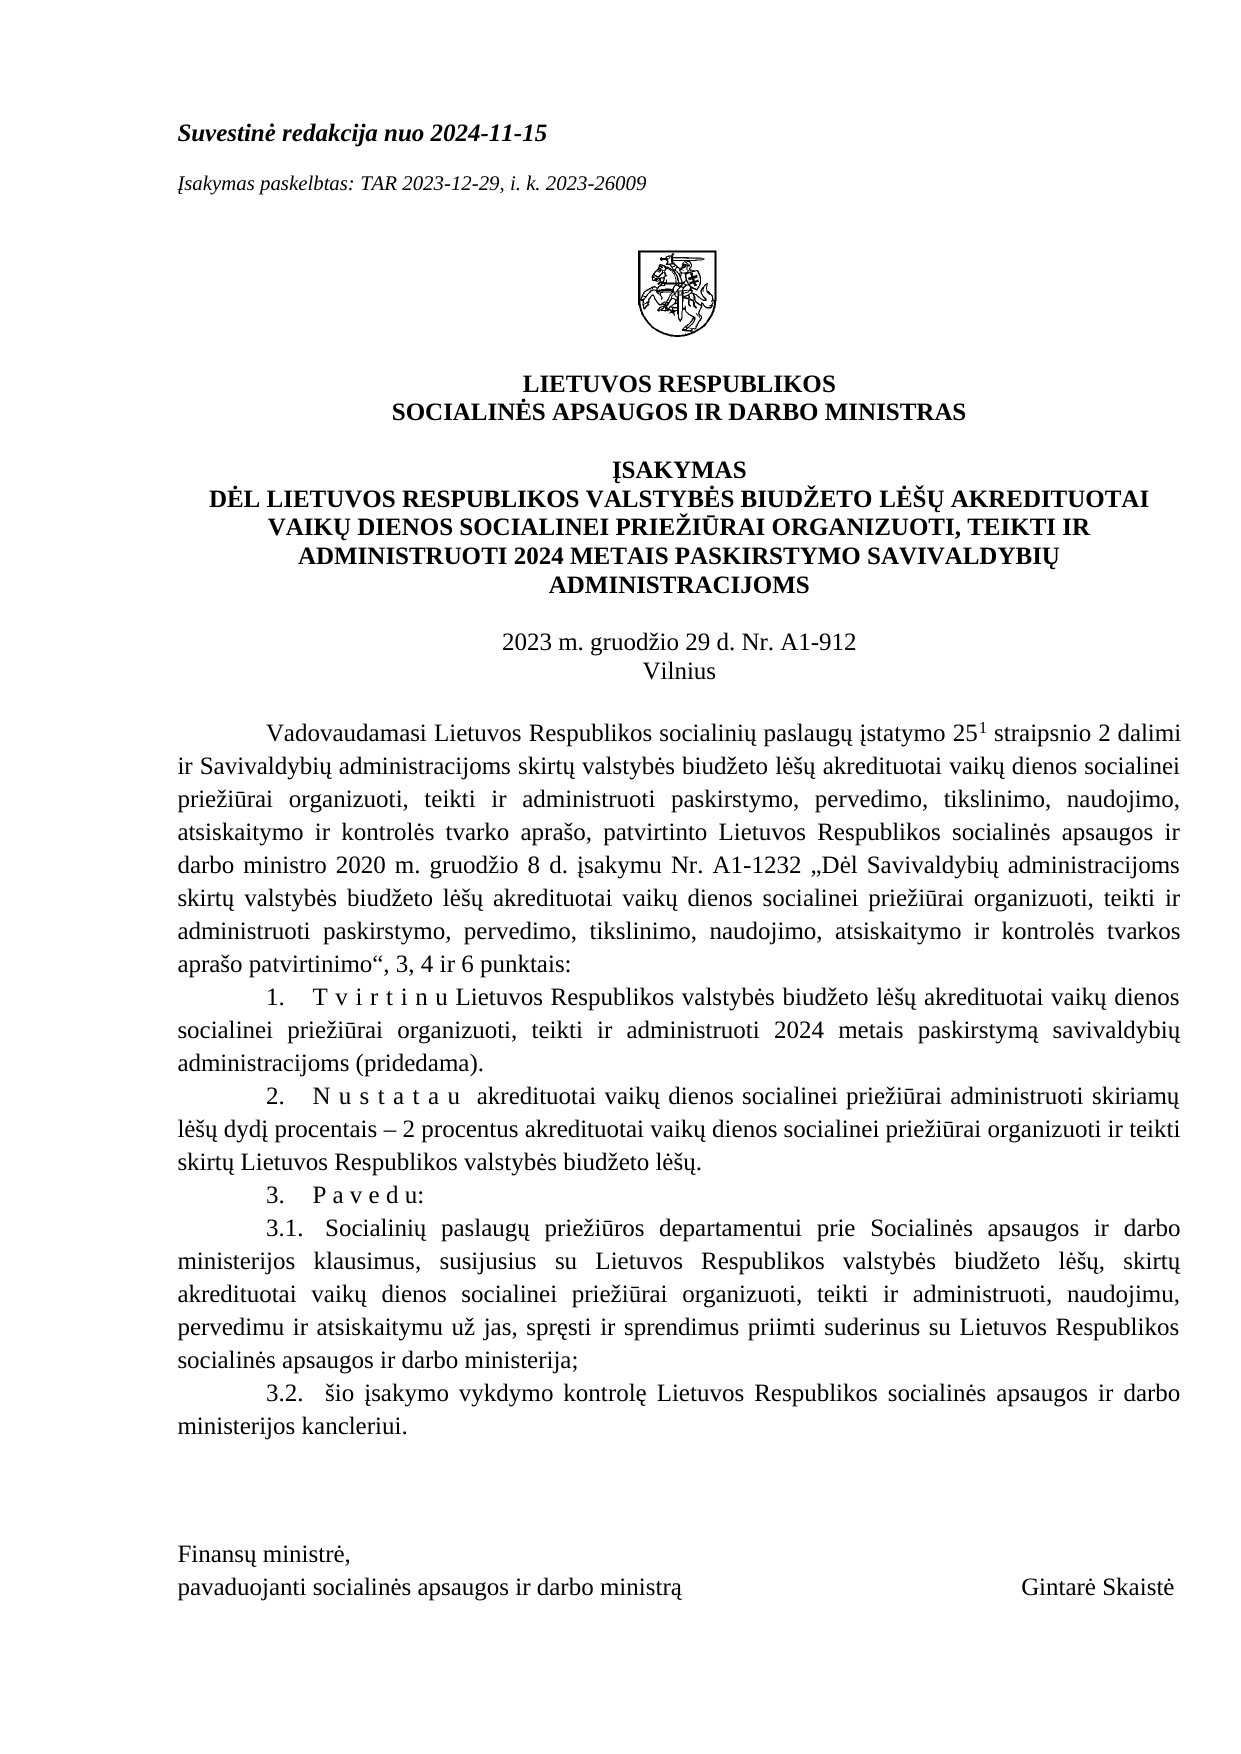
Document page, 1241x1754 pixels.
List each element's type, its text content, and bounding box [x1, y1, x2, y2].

text Vadovaudamasi Lietuvos Respublikos socialinių paslaugų įstatymo 251 straipsnio 2 dalimi ir Savivaldybių administracijoms skirtų valstybės biudžeto lėšų akredituotai vaikų dienos socialinei priežiūrai organizuoti, teikti ir administruoti paskirstymo, pervedimo, tikslinimo, naudojimo, atsiskaitymo ir kontrolės tvarko aprašo, patvirtinto Lietuvos Respublikos socialinės apsaugos ir darbo ministro 2020 m. gruodžio 8 d. įsakymu Nr. A1-1232 „Dėl Savivaldybių administracijoms skirtų valstybės biudžeto lėšų akredituotai vaikų dienos socialinei priežiūrai organizuoti, teikti ir administruoti paskirstymo, pervedimo, tikslinimo, naudojimo, atsiskaitymo ir kontrolės tvarkos aprašo patvirtinimo“, 3, 4 ir 6 punktais: [177, 718, 1181, 978]
text LIETUVOS RESPUBLIKOS [177, 369, 1181, 397]
text 3.1. Socialinių paslaugų priežiūros departamentui prie Socialinės apsaugos ir darbo ministerijos klausimus, susijusius su Lietuvos Respublikos valstybės biudžeto lėšų, skirtų akredituotai vaikų dienos socialinei priežiūrai organizuoti, teikti ir administruoti, naudojimu, pervedimu ir atsiskaitymu už jas, spręsti ir sprendimus priimti suderinus su Lietuvos Respublikos socialinės apsaugos ir darbo ministerija; [177, 1213, 1181, 1374]
text 1. T v i r t i n u Lietuvos Respublikos valstybės biudžeto lėšų akredituotai vaikų dienos socialinei priežiūrai organizuoti, teikti ir administruoti 2024 metais paskirstymą savivaldybių administracijoms (pridedama). [177, 982, 1181, 1077]
text DĖL LIETUVOS RESPUBLIKOS VALSTYBĖS BIUDŽETO LĖŠŲ AKREDITUOTAI VAIKŲ DIENOS SOCIALINEI PRIEŽIŪRAI ORGANIZUOTI, TEIKTI IR ADMINISTRUOTI 2024 METAIS PASKIRSTYMO SAVIVALDYBIŲ ADMINISTRACIJOMS [177, 484, 1181, 599]
text 2. N u s t a t a u akredituotai vaikų dienos socialinei priežiūrai administruoti skiriamų lėšų dydį procentais – 2 procentus akredituotai vaikų dienos socialinei priežiūrai organizuoti ir teikti skirtų Lietuvos Respublikos valstybės biudžeto lėšų. [177, 1081, 1181, 1176]
text pavaduojanti socialinės apsaugos ir darbo ministrą Gintarė Skaistė [177, 1572, 1181, 1601]
text 3. P a v e d u: [177, 1180, 1181, 1209]
text 3.2. šio įsakymo vykdymo kontrolę Lietuvos Respublikos socialinės apsaugos ir darbo ministerijos kancleriui. [177, 1378, 1181, 1440]
text ĮSAKYMAS [177, 455, 1181, 484]
text SOCIALINĖS APSAUGOS IR DARBO MINISTRAS [177, 397, 1181, 426]
text Suvestinė redakcija nuo 2024-11-15 [177, 118, 1181, 147]
text Finansų ministrė, [177, 1539, 1181, 1568]
text 2023 m. gruodžio 29 d. Nr. A1-912 [177, 627, 1181, 656]
text Vilnius [177, 656, 1181, 685]
text Įsakymas paskelbtas: TAR 2023-12-29, i. k. 2023-26009 [177, 171, 1181, 195]
